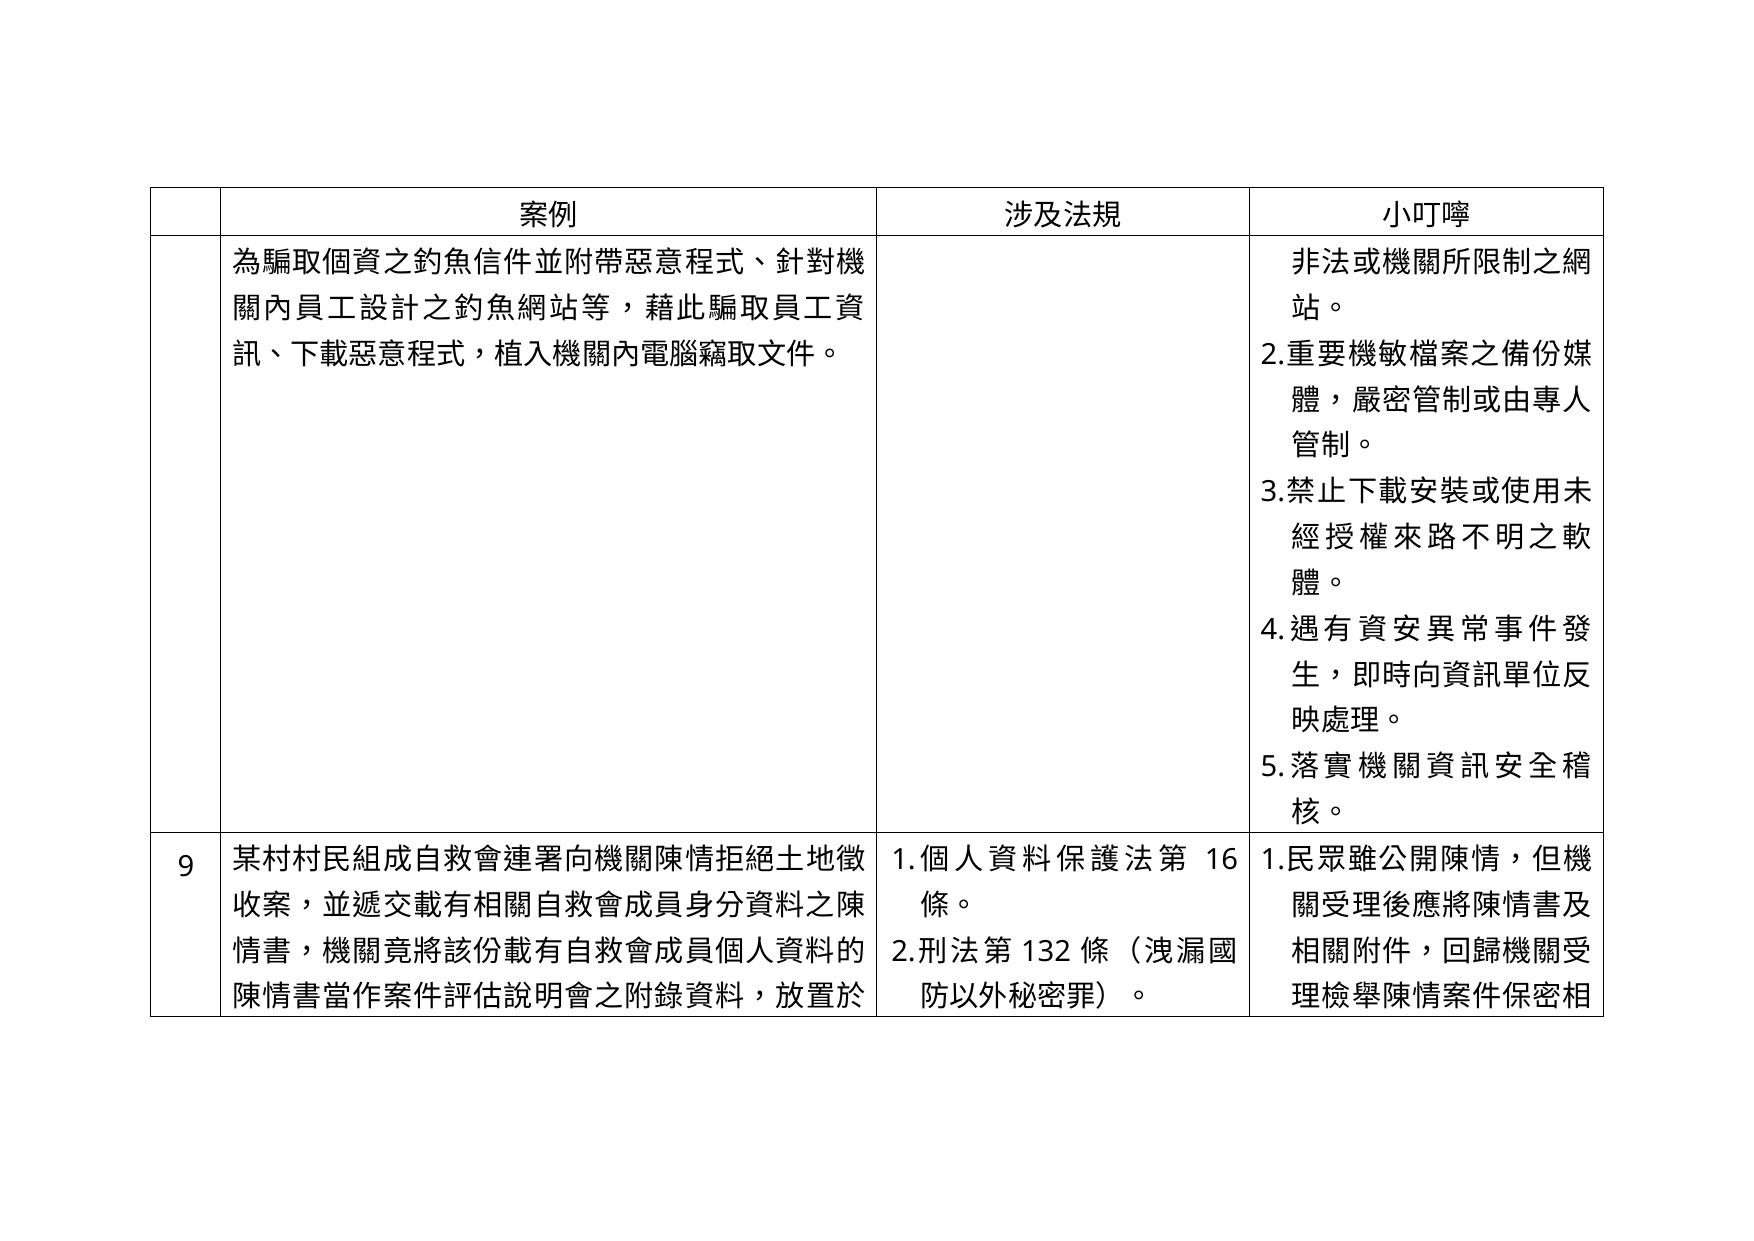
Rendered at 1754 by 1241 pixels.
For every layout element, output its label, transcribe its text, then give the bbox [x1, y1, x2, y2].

table_cell 9 [151, 833, 220, 1016]
table_cell 1.個人資料保護法第 16 條。 2.刑法第132條（洩漏國防以外秘密罪）。 [877, 833, 1249, 1016]
table_header [151, 188, 220, 235]
table_cell 某村村民組成自救會連署向機關陳情拒絕土地徵收案，並遞交載有相關自救會成員身分資料之陳情書，機關竟將該份載有自救會成員個人資料的陳情書當作案件評估說明會之附錄資料，放置於 [221, 833, 876, 1016]
table_header 涉及法規 [877, 188, 1249, 235]
table_cell 非法或機關所限制之網站。 2.重要機敏檔案之備份媒體，嚴密管制或由專人管制。 3.禁止下載安裝或使用未經授權來路不明之軟體。 4.遇有資安異常事件發生，即時向資訊單位反映處理。 5.落實機關資訊安全稽核。 [1250, 236, 1603, 832]
table_cell 1.民眾雖公開陳情，但機關受理後應將陳情書及相關附件，回歸機關受理檢舉陳情案件保密相 [1250, 833, 1603, 1016]
table_cell 為騙取個資之釣魚信件並附帶惡意程式、針對機關內員工設計之釣魚網站等，藉此騙取員工資訊、下載惡意程式，植入機關內電腦竊取文件。 [221, 236, 876, 832]
table_header 小叮嚀 [1250, 188, 1603, 235]
table_cell [877, 236, 1249, 832]
table_cell [151, 236, 220, 832]
table_header 案例 [221, 188, 876, 235]
